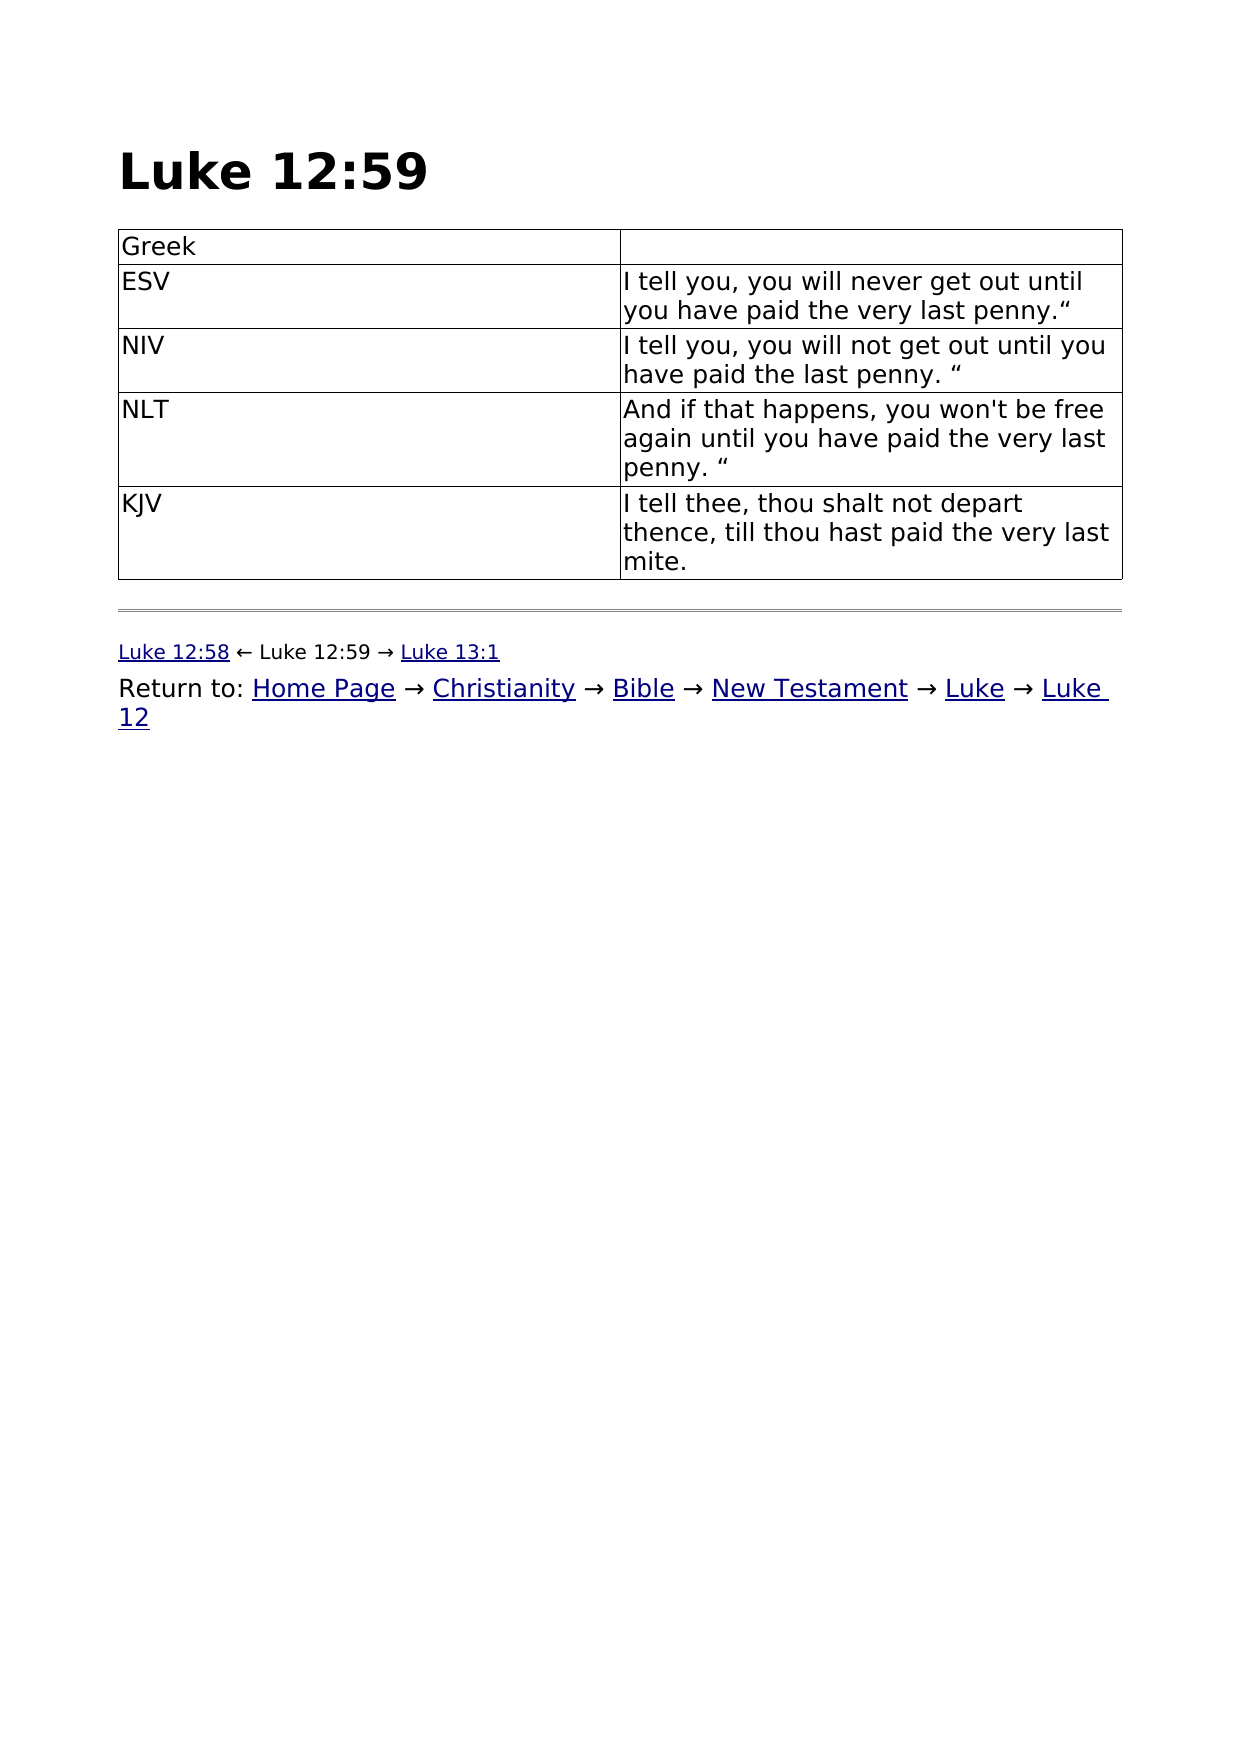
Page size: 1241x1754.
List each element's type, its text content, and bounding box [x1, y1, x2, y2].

table_cell KJV [119, 487, 620, 579]
subtitle Luke 12:59 [118, 143, 1122, 201]
table_cell I tell you, you will not get out until you have paid the last penny. “ [621, 329, 1122, 392]
table_cell I tell thee, thou shalt not depart thence, till thou hast paid the very last mite. [621, 487, 1122, 579]
table_header [621, 230, 1122, 264]
table_cell NIV [119, 329, 620, 392]
table_cell NLT [119, 393, 620, 486]
text Return to: Home Page → Christianity → Bible → New Testament → Luke → Luke 12 [118, 674, 1122, 733]
table_cell ESV [119, 265, 620, 328]
text Luke 12:58 ← Luke 12:59 → Luke 13:1 [118, 640, 1122, 674]
table_header Greek [119, 230, 620, 264]
table_cell And if that happens, you won't be free again until you have paid the very last penny. “ [621, 393, 1122, 486]
table_cell I tell you, you will never get out until you have paid the very last penny.“ [621, 265, 1122, 328]
